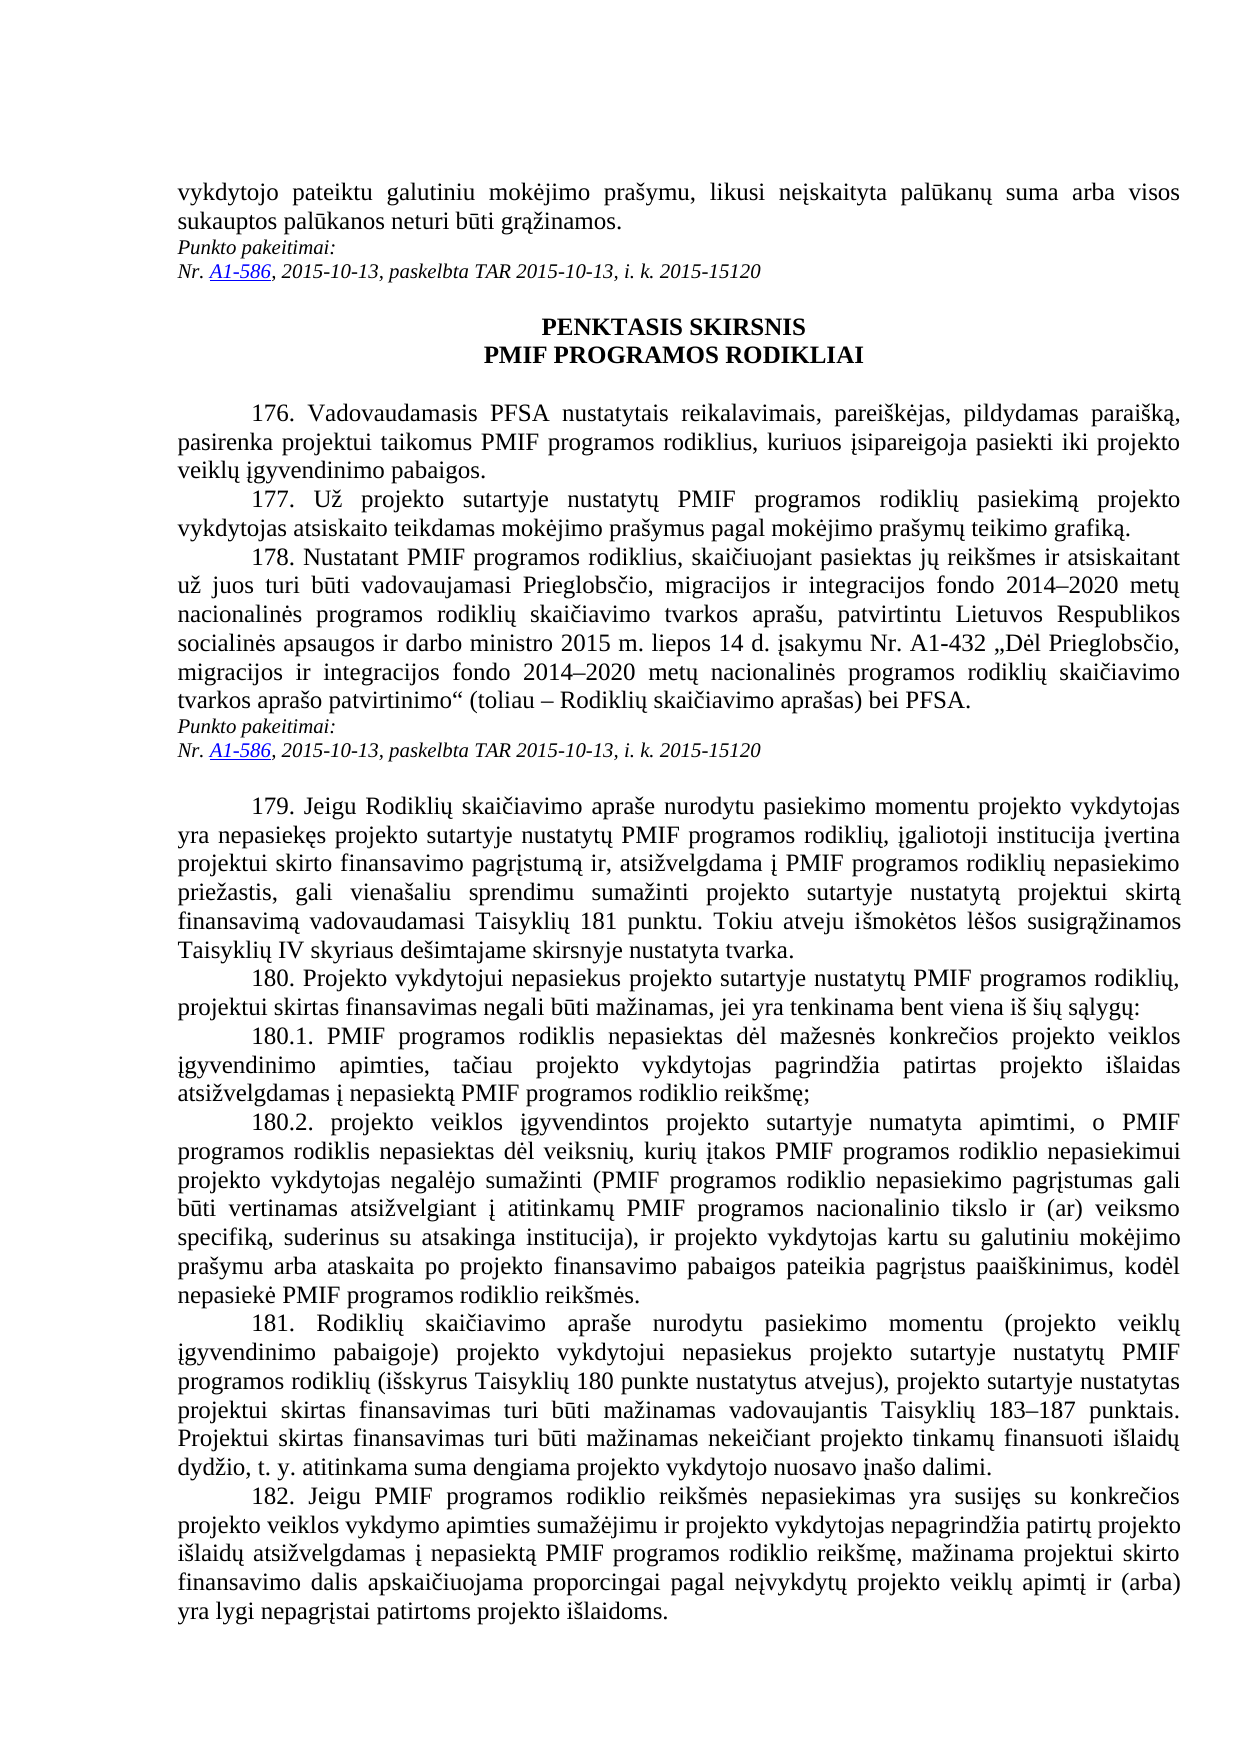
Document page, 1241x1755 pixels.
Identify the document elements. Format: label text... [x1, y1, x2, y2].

text 180. Projekto vykdytojui nepasiekus projekto sutartyje nustatytų PMIF programos rodiklių, projektui skirtas finansavimas negali būti mažinamas, jei yra tenkinama bent viena iš šių sąlygų: [177, 963, 1181, 1021]
text Punkto pakeitimai: [177, 235, 1181, 259]
text 180.2. projekto veiklos įgyvendintos projekto sutartyje numatyta apimtimi, o PMIF programos rodiklis nepasiektas dėl veiksnių, kurių įtakos PMIF programos rodiklio nepasiekimui projekto vykdytojas negalėjo sumažinti (PMIF programos rodiklio nepasiekimo pagrįstumas gali būti vertinamas atsižvelgiant į atitinkamų PMIF programos nacionalinio tikslo ir (ar) veiksmo specifiką, suderinus su atsakinga institucija), ir projekto vykdytojas kartu su galutiniu mokėjimo prašymu arba ataskaita po projekto finansavimo pabaigos pateikia pagrįstus paaiškinimus, kodėl nepasiekė PMIF programos rodiklio reikšmės. [177, 1107, 1181, 1308]
text Nr. A1-586, 2015-10-13, paskelbta TAR 2015-10-13, i. k. 2015-15120 [177, 738, 1181, 762]
text 180.1. PMIF programos rodiklis nepasiektas dėl mažesnės konkrečios projekto veiklos įgyvendinimo apimties, tačiau projekto vykdytojas pagrindžia patirtas projekto išlaidas atsižvelgdamas į nepasiektą PMIF programos rodiklio reikšmę; [177, 1021, 1181, 1107]
text Punkto pakeitimai: [177, 714, 1181, 738]
text PENKTASIS SKIRSNIS [177, 312, 1176, 340]
text 179. Jeigu Rodiklių skaičiavimo apraše nurodytu pasiekimo momentu projekto vykdytojas yra nepasiekęs projekto sutartyje nustatytų PMIF programos rodiklių, įgaliotoji institucija įvertina projektui skirto finansavimo pagrįstumą ir, atsižvelgdama į PMIF programos rodiklių nepasiekimo priežastis, gali vienašaliu sprendimu sumažinti projekto sutartyje nustatytą projektui skirtą finansavimą vadovaudamasi Taisyklių 181 punktu. Tokiu atveju išmokėtos lėšos susigrąžinamos Taisyklių IV skyriaus dešimtajame skirsnyje nustatyta tvarka. [177, 791, 1181, 963]
text vykdytojo pateiktu galutiniu mokėjimo prašymu, likusi neįskaityta palūkanų suma arba visos sukauptos palūkanos neturi būti grąžinamos. [177, 177, 1181, 235]
text 181. Rodiklių skaičiavimo apraše nurodytu pasiekimo momentu (projekto veiklų įgyvendinimo pabaigoje) projekto vykdytojui nepasiekus projekto sutartyje nustatytų PMIF programos rodiklių (išskyrus Taisyklių 180 punkte nustatytus atvejus), projekto sutartyje nustatytas projektui skirtas finansavimas turi būti mažinamas vadovaujantis Taisyklių 183–187 punktais. Projektui skirtas finansavimas turi būti mažinamas nekeičiant projekto tinkamų finansuoti išlaidų dydžio, t. y. atitinkama suma dengiama projekto vykdytojo nuosavo įnašo dalimi. [177, 1308, 1181, 1481]
text 176. Vadovaudamasis PFSA nustatytais reikalavimais, pareiškėjas, pildydamas paraišką, pasirenka projektui taikomus PMIF programos rodiklius, kuriuos įsipareigoja pasiekti iki projekto veiklų įgyvendinimo pabaigos. [177, 398, 1181, 484]
text 177. Už projekto sutartyje nustatytų PMIF programos rodiklių pasiekimą projekto vykdytojas atsiskaito teikdamas mokėjimo prašymus pagal mokėjimo prašymų teikimo grafiką. [177, 484, 1181, 542]
text 182. Jeigu PMIF programos rodiklio reikšmės nepasiekimas yra susijęs su konkrečios projekto veiklos vykdymo apimties sumažėjimu ir projekto vykdytojas nepagrindžia patirtų projekto išlaidų atsižvelgdamas į nepasiektą PMIF programos rodiklio reikšmę, mažinama projektui skirto finansavimo dalis apskaičiuojama proporcingai pagal neįvykdytų projekto veiklų apimtį ir (arba) yra lygi nepagrįstai patirtoms projekto išlaidoms. [177, 1481, 1181, 1625]
text PMIF PROGRAMOS RODIKLIAI [177, 340, 1176, 369]
text 178. Nustatant PMIF programos rodiklius, skaičiuojant pasiektas jų reikšmes ir atsiskaitant už juos turi būti vadovaujamasi Prieglobsčio, migracijos ir integracijos fondo 2014–2020 metų nacionalinės programos rodiklių skaičiavimo tvarkos aprašu, patvirtintu Lietuvos Respublikos socialinės apsaugos ir darbo ministro 2015 m. liepos 14 d. įsakymu Nr. A1-432 „Dėl Prieglobsčio, migracijos ir integracijos fondo 2014–2020 metų nacionalinės programos rodiklių skaičiavimo tvarkos aprašo patvirtinimo“ (toliau – Rodiklių skaičiavimo aprašas) bei PFSA. [177, 542, 1181, 714]
text Nr. A1-586, 2015-10-13, paskelbta TAR 2015-10-13, i. k. 2015-15120 [177, 259, 1181, 283]
